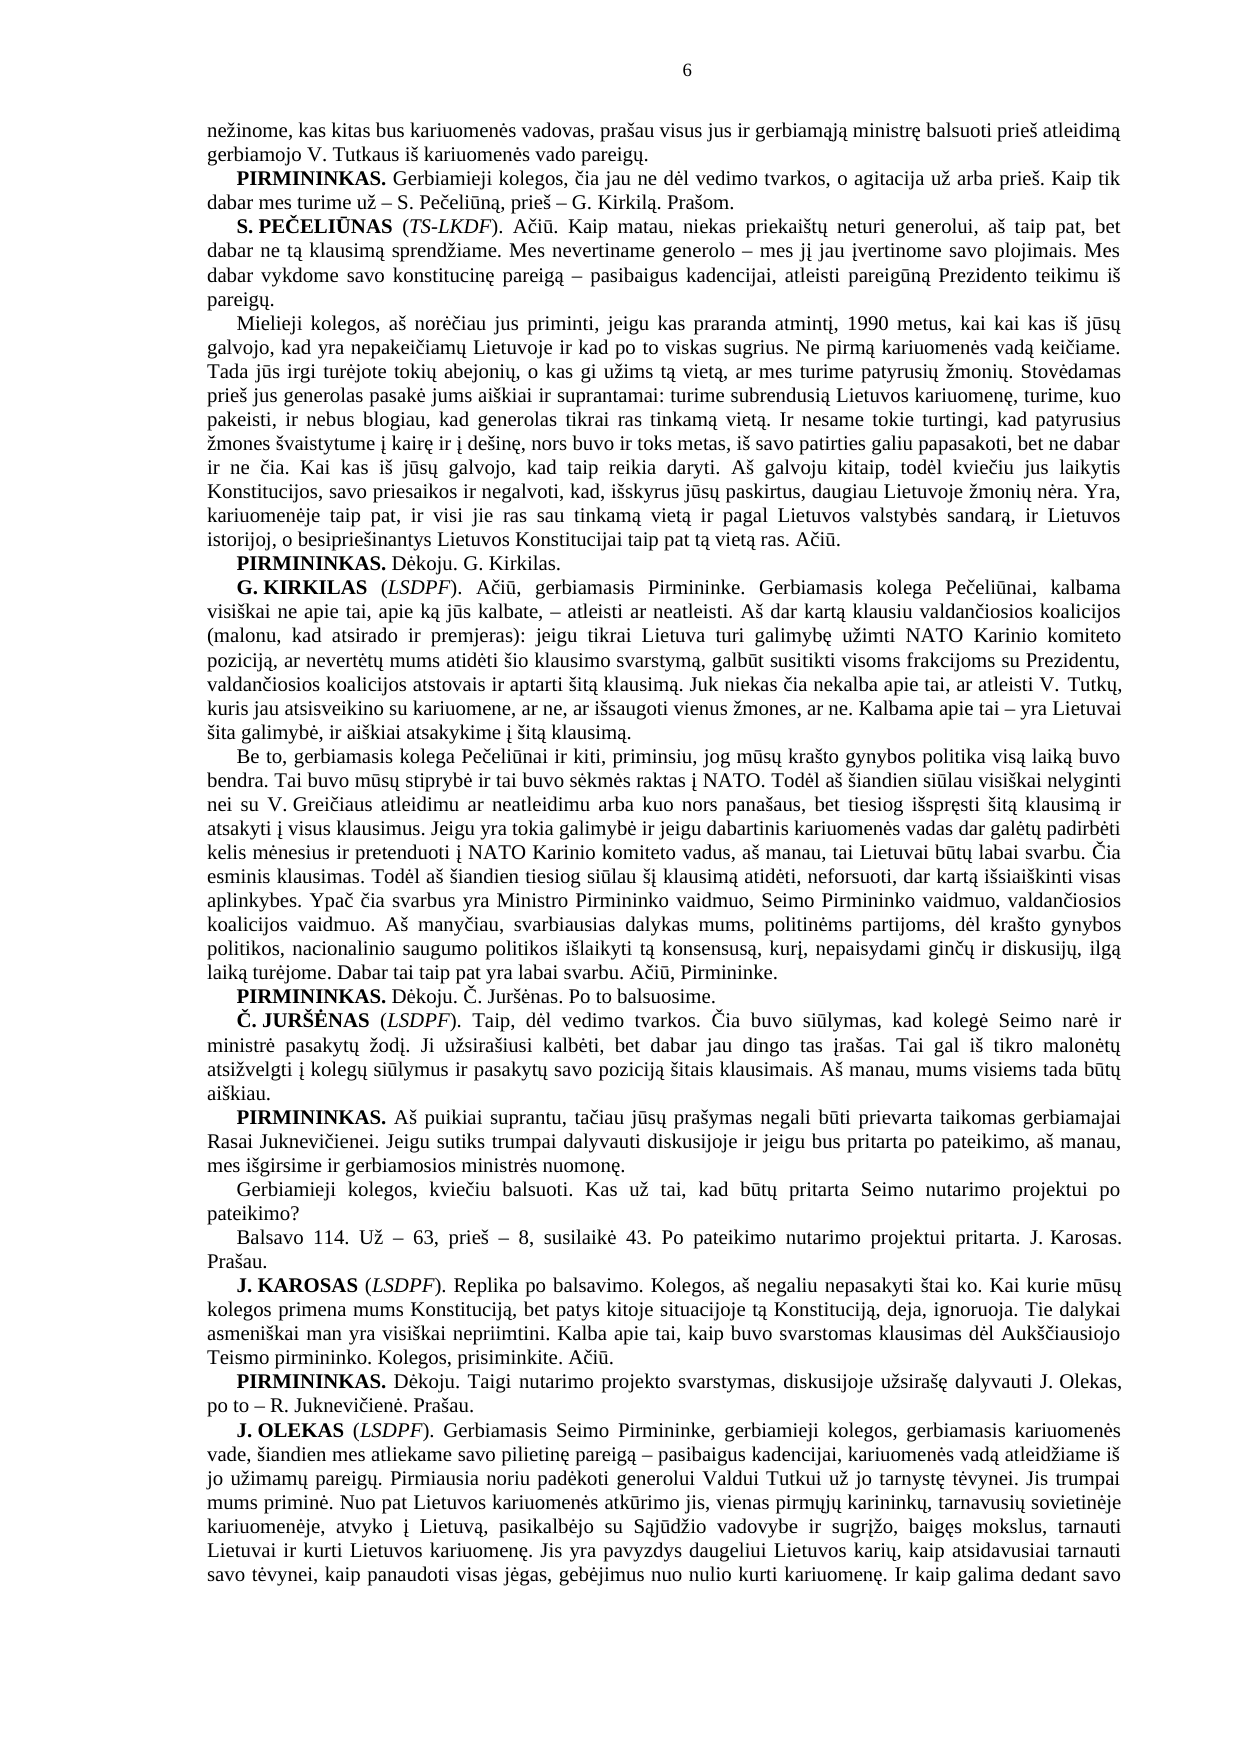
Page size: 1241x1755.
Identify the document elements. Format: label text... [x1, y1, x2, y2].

text PIRMININKAS. Dėkoju. G. Kirkilas. [207, 551, 1122, 575]
text PIRMININKAS. Dėkoju. Č. Juršėnas. Po to balsuosime. [207, 984, 1122, 1008]
text PIRMININKAS. Dėkoju. Taigi nutarimo projekto svarstymas, diskusijoje užsirašę dalyvauti J. Olekas, po to – R. Juknevičienė. Prašau. [207, 1369, 1122, 1417]
text nežinome, kas kitas bus kariuomenės vadovas, prašau visus jus ir gerbiamąją ministrę balsuoti prieš atleidimą gerbiamojo V. Tutkaus iš kariuomenės vado pareigų. [207, 118, 1122, 166]
text Gerbiamieji kolegos, kviečiu balsuoti. Kas už tai, kad būtų pritarta Seimo nutarimo projektui po pateikimo? [207, 1177, 1122, 1225]
text S. PEČELIŪNAS (TS-LKDF). Ačiū. Kaip matau, niekas priekaištų neturi generolui, aš taip pat, bet dabar ne tą klausimą sprendžiame. Mes nevertiname generolo – mes jį jau įvertinome savo plojimais. Mes dabar vykdome savo konstitucinę pareigą – pasibaigus kadencijai, atleisti pareigūną Prezidento teikimu iš pareigų. [207, 214, 1122, 311]
text PIRMININKAS. Gerbiamieji kolegos, čia jau ne dėl vedimo tvarkos, o agitacija už arba prieš. Kaip tik dabar mes turime už – S. Pečeliūną, prieš – G. Kirkilą. Prašom. [207, 166, 1122, 214]
text Be to, gerbiamasis kolega Pečeliūnai ir kiti, priminsiu, jog mūsų krašto gynybos politika visą laiką buvo bendra. Tai buvo mūsų stiprybė ir tai buvo sėkmės raktas į NATO. Todėl aš šiandien siūlau visiškai nelyginti nei su V. Greičiaus atleidimu ar neatleidimu arba kuo nors panašaus, bet tiesiog išspręsti šitą klausimą ir atsakyti į visus klausimus. Jeigu yra tokia galimybė ir jeigu dabartinis kariuomenės vadas dar galėtų padirbėti kelis mėnesius ir pretenduoti į NATO Karinio komiteto vadus, aš manau, tai Lietuvai būtų labai svarbu. Čia esminis klausimas. Todėl aš šiandien tiesiog siūlau šį klausimą atidėti, neforsuoti, dar kartą išsiaiškinti visas aplinkybes. Ypač čia svarbus yra Ministro Pirmininko vaidmuo, Seimo Pirmininko vaidmuo, valdančiosios koalicijos vaidmuo. Aš manyčiau, svarbiausias dalykas mums, politinėms partijoms, dėl krašto gynybos politikos, nacionalinio saugumo politikos išlaikyti tą konsensusą, kurį, nepaisydami ginčų ir diskusijų, ilgą laiką turėjome. Dabar tai taip pat yra labai svarbu. Ačiū, Pirmininke. [207, 744, 1122, 984]
text PIRMININKAS. Aš puikiai suprantu, tačiau jūsų prašymas negali būti prievarta taikomas gerbiamajai Rasai Juknevičienei. Jeigu sutiks trumpai dalyvauti diskusijoje ir jeigu bus pritarta po pateikimo, aš manau, mes išgirsime ir gerbiamosios ministrės nuomonę. [207, 1105, 1122, 1177]
text Balsavo 114. Už – 63, prieš – 8, susilaikė 43. Po pateikimo nutarimo projektui pritarta. J. Karosas. Prašau. [207, 1225, 1122, 1273]
text G. KIRKILAS (LSDPF). Ačiū, gerbiamasis Pirmininke. Gerbiamasis kolega Pečeliūnai, kalbama visiškai ne apie tai, apie ką jūs kalbate, – atleisti ar neatleisti. Aš dar kartą klausiu valdančiosios koalicijos (malonu, kad atsirado ir premjeras): jeigu tikrai Lietuva turi galimybę užimti NATO Karinio komiteto poziciją, ar nevertėtų mums atidėti šio klausimo svarstymą, galbūt susitikti visoms frakcijoms su Prezidentu, valdančiosios koalicijos atstovais ir aptarti šitą klausimą. Juk niekas čia nekalba apie tai, ar atleisti V. Tutkų, kuris jau atsisveikino su kariuomene, ar ne, ar išsaugoti vienus žmones, ar ne. Kalbama apie tai – yra Lietuvai šita galimybė, ir aiškiai atsakykime į šitą klausimą. [207, 575, 1122, 744]
text J. KAROSAS (LSDPF). Replika po balsavimo. Kolegos, aš negaliu nepasakyti štai ko. Kai kurie mūsų kolegos primena mums Konstituciją, bet patys kitoje situacijoje tą Konstituciją, deja, ignoruoja. Tie dalykai asmeniškai man yra visiškai nepriimtini. Kalba apie tai, kaip buvo svarstomas klausimas dėl Aukščiausiojo Teismo pirmininko. Kolegos, prisiminkite. Ačiū. [207, 1273, 1122, 1369]
text J. OLEKAS (LSDPF). Gerbiamasis Seimo Pirmininke, gerbiamieji kolegos, gerbiamasis kariuomenės vade, šiandien mes atliekame savo pilietinę pareigą – pasibaigus kadencijai, kariuomenės vadą atleidžiame iš jo užimamų pareigų. Pirmiausia noriu padėkoti generolui Valdui Tutkui už jo tarnystę tėvynei. Jis trumpai mums priminė. Nuo pat Lietuvos kariuomenės atkūrimo jis, vienas pirmųjų karininkų, tarnavusių sovietinėje kariuomenėje, atvyko į Lietuvą, pasikalbėjo su Sąjūdžio vadovybe ir sugrįžo, baigęs mokslus, tarnauti Lietuvai ir kurti Lietuvos kariuomenę. Jis yra pavyzdys daugeliui Lietuvos karių, kaip atsidavusiai tarnauti savo tėvynei, kaip panaudoti visas jėgas, gebėjimus nuo nulio kurti kariuomenę. Ir kaip galima dedant savo [207, 1417, 1122, 1586]
text Mielieji kolegos, aš norėčiau jus priminti, jeigu kas praranda atmintį, 1990 metus, kai kai kas iš jūsų galvojo, kad yra nepakeičiamų Lietuvoje ir kad po to viskas sugrius. Ne pirmą kariuomenės vadą keičiame. Tada jūs irgi turėjote tokių abejonių, o kas gi užims tą vietą, ar mes turime patyrusių žmonių. Stovėdamas prieš jus generolas pasakė jums aiškiai ir suprantamai: turime subrendusią Lietuvos kariuomenę, turime, kuo pakeisti, ir nebus blogiau, kad generolas tikrai ras tinkamą vietą. Ir nesame tokie turtingi, kad patyrusius žmones švaistytume į kairę ir į dešinę, nors buvo ir toks metas, iš savo patirties galiu papasakoti, bet ne dabar ir ne čia. Kai kas iš jūsų galvojo, kad taip reikia daryti. Aš galvoju kitaip, todėl kviečiu jus laikytis Konstitucijos, savo priesaikos ir negalvoti, kad, išskyrus jūsų paskirtus, daugiau Lietuvoje žmonių nėra. Yra, kariuomenėje taip pat, ir visi jie ras sau tinkamą vietą ir pagal Lietuvos valstybės sandarą, ir Lietuvos istorijoj, o besipriešinantys Lietuvos Konstitucijai taip pat tą vietą ras. Ačiū. [207, 311, 1122, 551]
text Č. JURŠĖNAS (LSDPF). Taip, dėl vedimo tvarkos. Čia buvo siūlymas, kad kolegė Seimo narė ir ministrė pasakytų žodį. Ji užsirašiusi kalbėti, bet dabar jau dingo tas įrašas. Tai gal iš tikro malonėtų atsižvelgti į kolegų siūlymus ir pasakytų savo poziciją šitais klausimais. Aš manau, mums visiems tada būtų aiškiau. [207, 1008, 1122, 1105]
